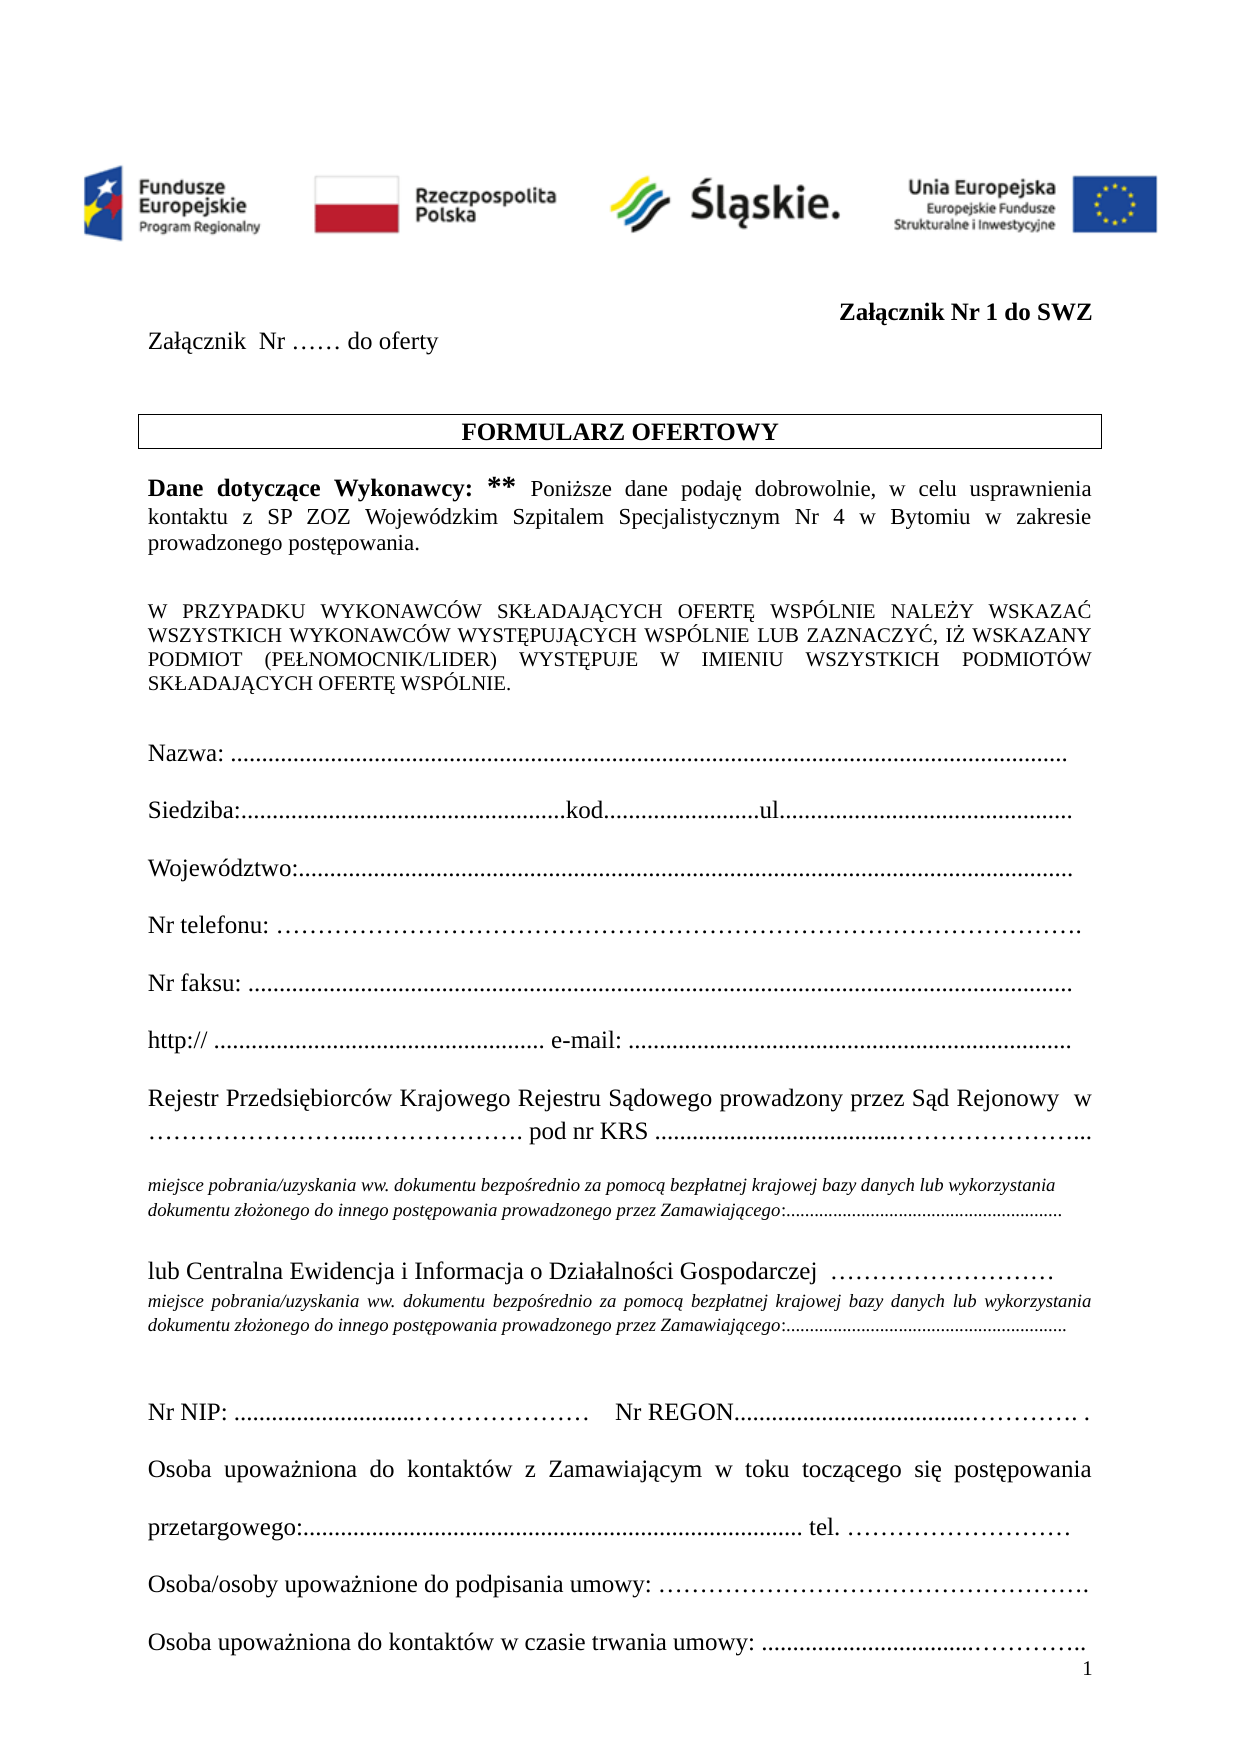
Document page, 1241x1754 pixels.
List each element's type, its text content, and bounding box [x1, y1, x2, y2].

text miejsce pobrania/uzyskania ww. dokumentu bezpośrednio za pomocą bezpłatnej krajowej bazy danych lub wykorzystania dokumentu złożonego do innego postępowania prowadzonego przez Zamawiającego:........................................................... [148, 1174, 1092, 1220]
text Nr NIP: .............................………………… Nr REGON......................................…………. . [148, 1397, 1092, 1425]
text W przypadku Wykonawców składających ofertę wspólnie należy wskazać wszystkich Wykonawców występujących wspólnie lub zaznaczyć, iż wskazany podmiot (Pełnomocnik/Lider) występuje w imieniu wszystkich podmiotów składających ofertę wspólnie. [148, 599, 1092, 695]
text Nr faksu: .................................................................................................................................... [148, 968, 1092, 997]
text Nazwa: ...................................................................................................................................... [148, 738, 1092, 767]
text Osoba/osoby upoważnione do podpisania umowy: ……………………………………………. [148, 1569, 1092, 1598]
text miejsce pobrania/uzyskania ww. dokumentu bezpośrednio za pomocą bezpłatnej krajowej bazy danych lub wykorzystania dokumentu złożonego do innego postępowania prowadzonego przez Zamawiającego:............................................................ [148, 1289, 1092, 1336]
text Rejestr Przedsiębiorców Krajowego Rejestru Sądowego prowadzony przez Sąd Rejonowy w ……………………...………………. pod nr KRS .......................................…………………... [148, 1083, 1092, 1145]
text Województwo:............................................................................................................................ [148, 853, 1092, 882]
text Siedziba:....................................................kod.........................ul............................................... [148, 796, 1092, 824]
subtitle FORMULARZ OFERTOWY [139, 415, 1101, 448]
text Nr telefonu: ……………………………………………………………………………………. [148, 911, 1092, 939]
subtitle Dane dotyczące Wykonawcy: ** Poniższe dane podaję dobrowolnie, w celu usprawnienia kontaktu z SP ZOZ Wojewódzkim Szpitalem Specjalistycznym Nr 4 w Bytomiu w zakresie prowadzonego postępowania. [148, 469, 1092, 556]
text Osoba upoważniona do kontaktów z Zamawiającym w toku toczącego się postępowania przetargowego:................................................................................ tel. ……………………… [148, 1454, 1092, 1540]
text lub Centralna Ewidencja i Informacja o Działalności Gospodarczej ……………………… [148, 1256, 1092, 1285]
subtitle Załącznik Nr …… do oferty [118, 326, 1092, 354]
subtitle Załącznik Nr 1 do SWZ [738, 297, 1092, 326]
picture [83, 147, 1158, 269]
text Osoba upoważniona do kontaktów w czasie trwania umowy: ..................................………….. [148, 1627, 1092, 1655]
text http:// ..................................................... e-mail: ....................................................................... [148, 1026, 1092, 1054]
